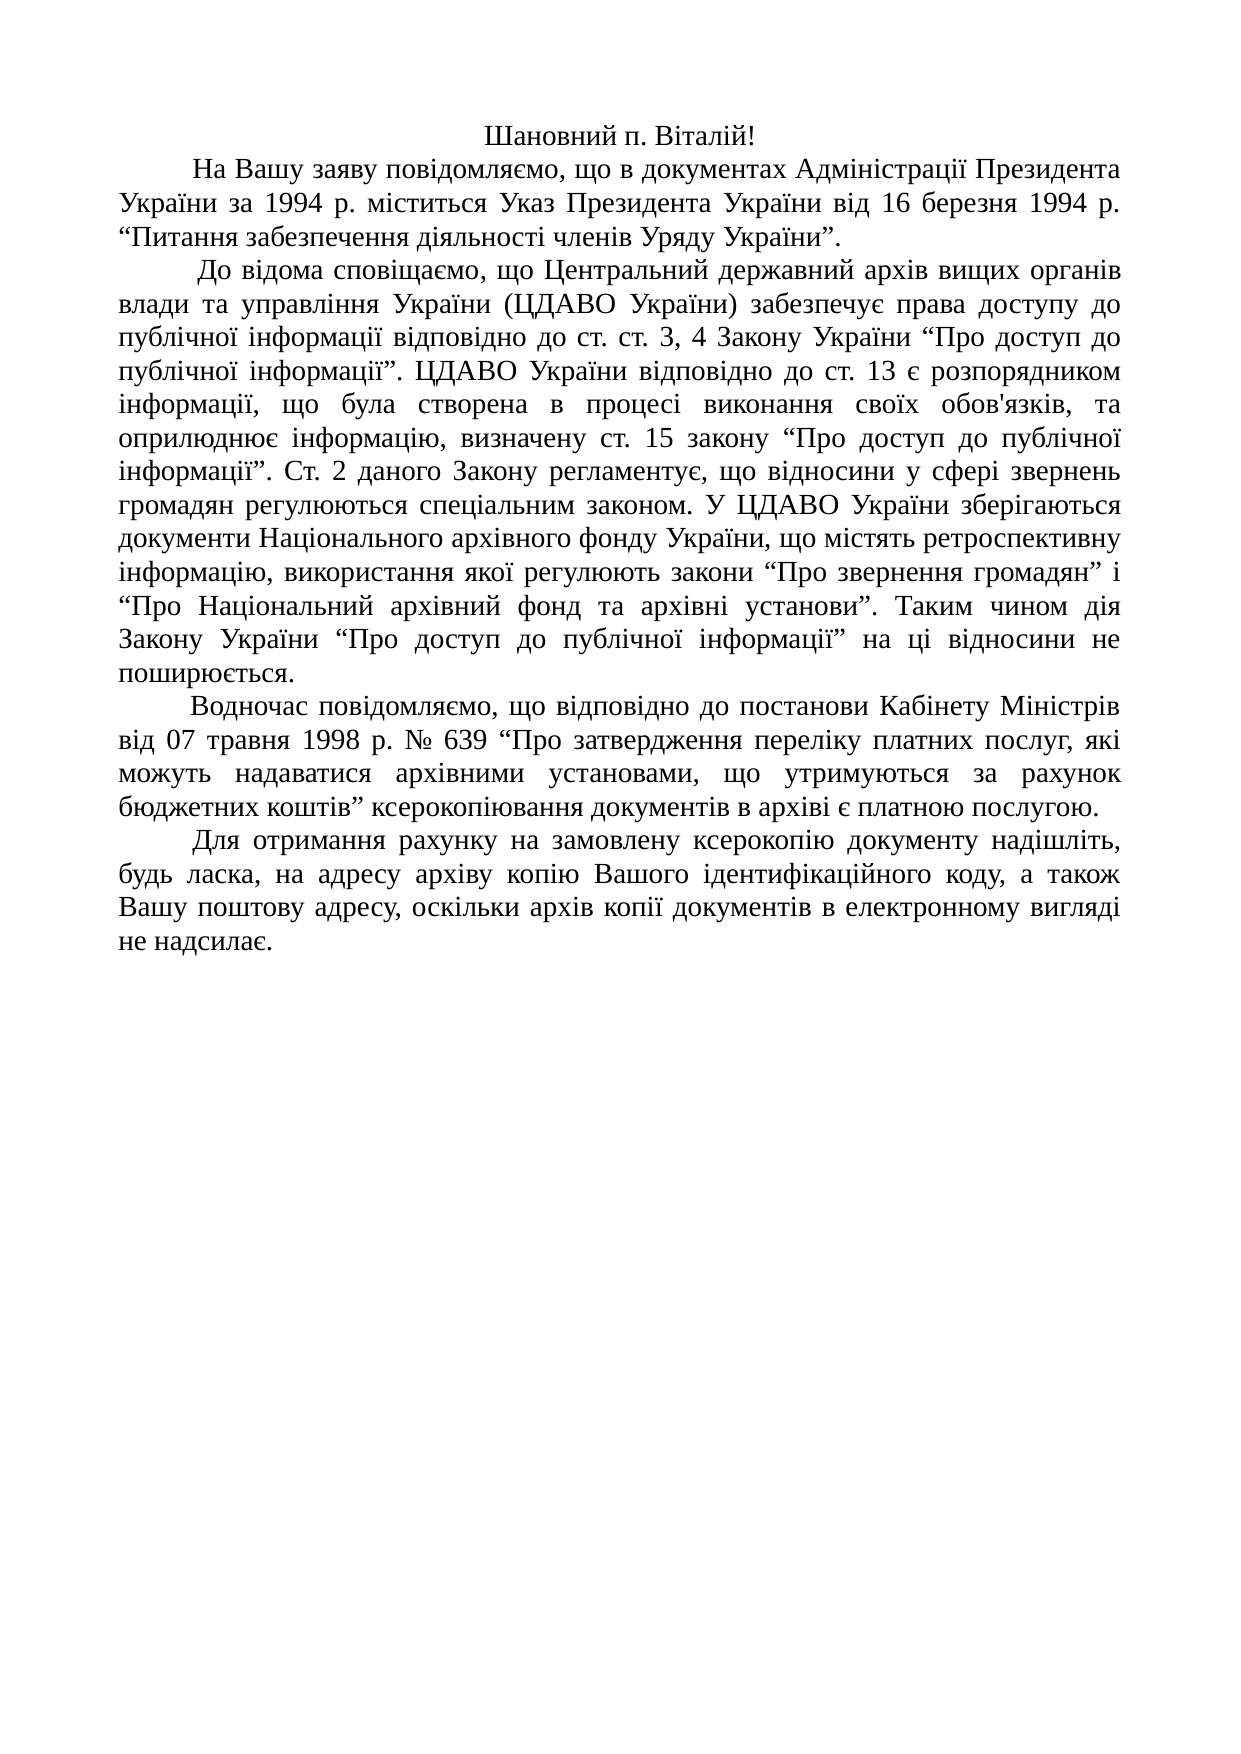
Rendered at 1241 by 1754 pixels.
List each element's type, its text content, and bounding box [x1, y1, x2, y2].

text На Вашу заяву повідомляємо, що в документах Адміністрації Президента України за 1994 р. міститься Указ Президента України від 16 березня 1994 р. “Питання забезпечення діяльності членів Уряду України”. [118, 152, 1122, 252]
text Для отримання рахунку на замовлену ксерокопію документу надішліть, будь ласка, на адресу архіву копію Вашого ідентифікаційного коду, а також Вашу поштову адресу, оскільки архів копії документів в електронному вигляді не надсилає. [118, 822, 1122, 957]
text Водночас повідомляємо, що відповідно до постанови Кабінету Міністрів від 07 травня 1998 р. № 639 “Про затвердження переліку платних послуг, які можуть надаватися архівними установами, що утримуються за рахунок бюджетних коштів” ксерокопіювання документів в архіві є платною послугою. [118, 688, 1122, 822]
text Шановний п. Віталій! [118, 118, 1122, 152]
text До відома сповіщаємо, що Центральний державний архів вищих органів влади та управління України (ЦДАВО України) забезпечує права доступу до публічної інформації відповідно до ст. ст. 3, 4 Закону України “Про доступ до публічної інформації”. ЦДАВО України відповідно до ст. 13 є розпорядником інформації, що була створена в процесі виконання своїх обов'язків, та оприлюднює інформацію, визначену ст. 15 закону “Про доступ до публічної інформації”. Ст. 2 даного Закону регламентує, що відносини у сфері звернень громадян регулюються спеціальним законом. У ЦДАВО України зберігаються документи Національного архівного фонду України, що містять ретроспективну інформацію, використання якої регулюють закони “Про звернення громадян” і “Про Національний архівний фонд та архівні установи”. Таким чином дія Закону України “Про доступ до публічної інформації” на ці відносини не поширюється. [118, 252, 1122, 688]
